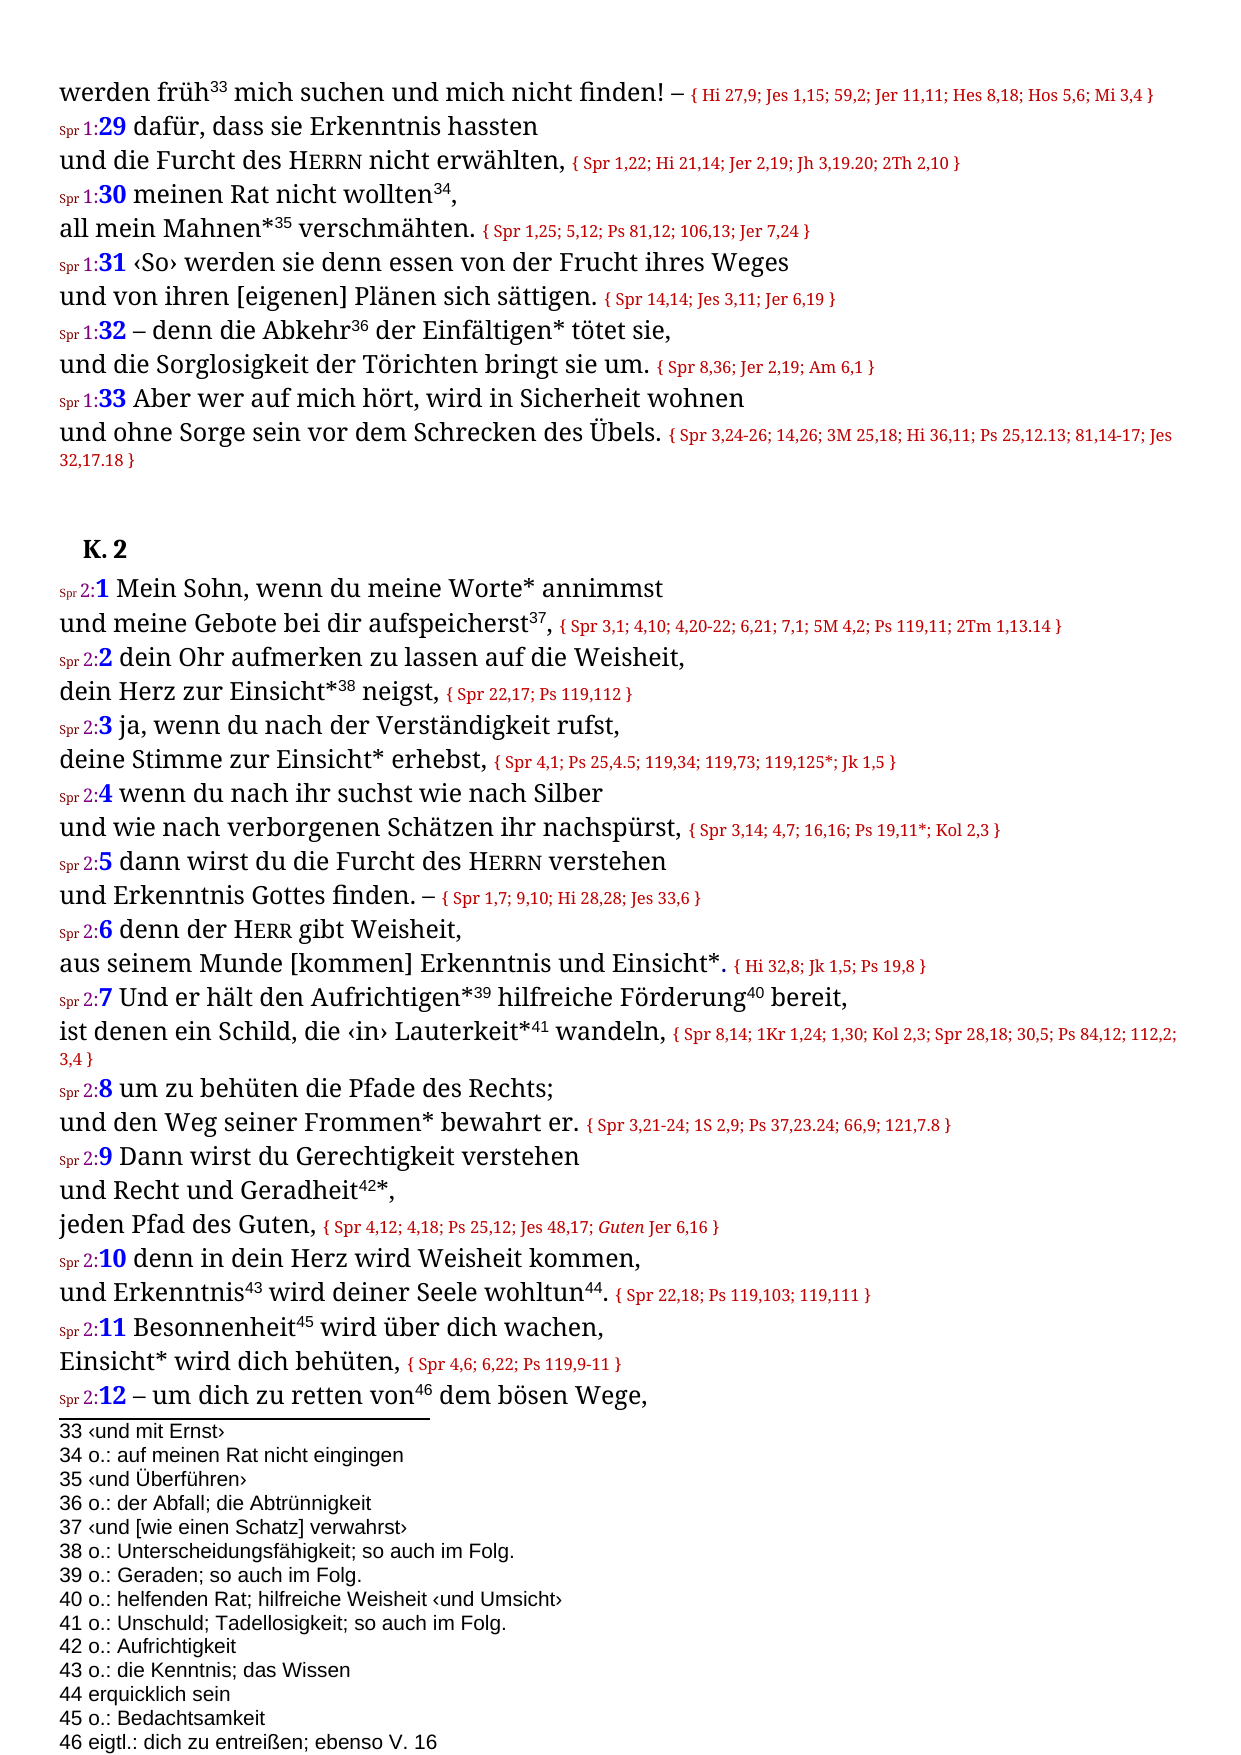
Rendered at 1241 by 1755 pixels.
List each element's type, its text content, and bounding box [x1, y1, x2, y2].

text Spr 2:6 denn der Herr gibt Weisheit, [59, 912, 1181, 946]
text o.: die Kenntnis; das Wissen [59, 1658, 1181, 1682]
text und die Furcht des Herrn nicht erwählten, { Spr 1,22; Hi 21,14; Jer 2,19; Jh 3,19.20; 2Th 2,10 } [59, 142, 1181, 177]
text Spr 2:7 Und er hält den Aufrichtigen* hilfreiche Förderung bereit, [59, 980, 1181, 1014]
text ‹und mit Ernst› [59, 1419, 1181, 1443]
text jeden Pfad des Guten, { Spr 4,12; 4,18; Ps 25,12; Jes 48,17; Guten Jer 6,16 } [59, 1207, 1181, 1241]
text Spr 2:8 um zu behüten die Pfade des Rechts; [59, 1071, 1181, 1105]
text Spr 1:31 ‹So› werden sie denn essen von der Frucht ihres Weges [59, 245, 1181, 279]
text ‹und Überführen› [59, 1467, 1181, 1491]
text Spr 2:4 wenn du nach ihr suchst wie nach Silber [59, 776, 1181, 809]
text Spr 2:2 dein Ohr aufmerken zu lassen auf die Weisheit, [59, 639, 1181, 673]
text Spr 2:1 Mein Sohn, wenn du meine Worte* annimmst [59, 571, 1181, 605]
text Spr 2:11 Besonnenheit wird über dich wachen, [59, 1309, 1181, 1343]
text und wie nach verborgenen Schätzen ihr nachspürst, { Spr 3,14; 4,7; 16,16; Ps 19,11*; Kol 2,3 } [59, 809, 1181, 844]
text und Erkenntnis Gottes finden. – { Spr 1,7; 9,10; Hi 28,28; Jes 33,6 } [59, 878, 1181, 912]
text aus seinem Munde [kommen] Erkenntnis und Einsicht*. { Hi 32,8; Jk 1,5; Ps 19,8 } [59, 946, 1181, 980]
text Spr 1:29 dafür, dass sie Erkenntnis hassten [59, 108, 1181, 142]
text o.: Unterscheidungsfähigkeit; so auch im Folg. [59, 1538, 1181, 1562]
text o.: auf meinen Rat nicht eingingen [59, 1443, 1181, 1467]
text und den Weg seiner Frommen* bewahrt er. { Spr 3,21-24; 1S 2,9; Ps 37,23.24; 66,9; 121,7.8 } [59, 1105, 1181, 1139]
text o.: der Abfall; die Abtrünnigkeit [59, 1491, 1181, 1514]
text und Recht und Geradheit*, [59, 1173, 1181, 1207]
text all mein Mahnen* verschmähten. { Spr 1,25; 5,12; Ps 81,12; 106,13; Jer 7,24 } [59, 211, 1181, 245]
text erquicklich sein [59, 1682, 1181, 1706]
text Spr 2:12 – um dich zu retten von dem bösen Wege, [59, 1377, 1181, 1411]
text o.: Geraden; so auch im Folg. [59, 1562, 1181, 1586]
text deine Stimme zur Einsicht* erhebst, { Spr 4,1; Ps 25,4.5; 119,34; 119,73; 119,125*; Jk 1,5 } [59, 741, 1181, 776]
text Spr 1:30 meinen Rat nicht wollten, [59, 177, 1181, 211]
text ‹und [wie einen Schatz] verwahrst› [59, 1514, 1181, 1538]
text o.: Aufrichtigkeit [59, 1634, 1181, 1658]
text und von ihren [eigenen] Plänen sich sättigen. { Spr 14,14; Jes 3,11; Jer 6,19 } [59, 279, 1181, 313]
text und meine Gebote bei dir aufspeicherst, { Spr 3,1; 4,10; 4,20-22; 6,21; 7,1; 5M 4,2; Ps 119,11; 2Tm 1,13.14 } [59, 605, 1181, 639]
text und ohne Sorge sein vor dem Schrecken des Übels. { Spr 3,24-26; 14,26; 3M 25,18; Hi 36,11; Ps 25,12.13; 81,14-17; Jes 32,17.18 } [59, 415, 1181, 472]
text Spr 1:32 – denn die Abkehr der Einfältigen* tötet sie, [59, 313, 1181, 347]
text ist denen ein Schild, die ‹in› Lauterkeit* wandeln, { Spr 8,14; 1Kr 1,24; 1,30; Kol 2,3; Spr 28,18; 30,5; Ps 84,12; 112,2; 3,4 } [59, 1014, 1181, 1071]
text werden früh mich suchen und mich nicht finden! – { Hi 27,9; Jes 1,15; 59,2; Jer 11,11; Hes 8,18; Hos 5,6; Mi 3,4 } [59, 74, 1181, 108]
text o.: Bedachtsamkeit [59, 1706, 1181, 1730]
text o.: Unschuld; Tadellosigkeit; so auch im Folg. [59, 1610, 1181, 1634]
text dein Herz zur Einsicht* neigst, { Spr 22,17; Ps 119,112 } [59, 673, 1181, 707]
text Spr 2:5 dann wirst du die Furcht des Herrn verstehen [59, 844, 1181, 878]
text Einsicht* wird dich behüten, { Spr 4,6; 6,22; Ps 119,9-11 } [59, 1343, 1181, 1377]
text Spr 1:33 Aber wer auf mich hört, wird in Sicherheit wohnen [59, 381, 1181, 415]
text und die Sorglosigkeit der Törichten bringt sie um. { Spr 8,36; Jer 2,19; Am 6,1 } [59, 347, 1181, 381]
text eigtl.: dich zu entreißen; ebenso V. 16 [59, 1730, 1181, 1754]
text Spr 2:10 denn in dein Herz wird Weisheit kommen, [59, 1241, 1181, 1275]
text o.: helfenden Rat; hilfreiche Weisheit ‹und Umsicht› [59, 1586, 1181, 1610]
text und Erkenntnis wird deiner Seele wohltun. { Spr 22,18; Ps 119,103; 119,111 } [59, 1275, 1181, 1309]
text Spr 2:3 ja, wenn du nach der Verständigkeit rufst, [59, 707, 1181, 741]
text Spr 2:9 Dann wirst du Gerechtigkeit verstehen [59, 1139, 1181, 1173]
subtitle K. 2 [83, 531, 1181, 565]
